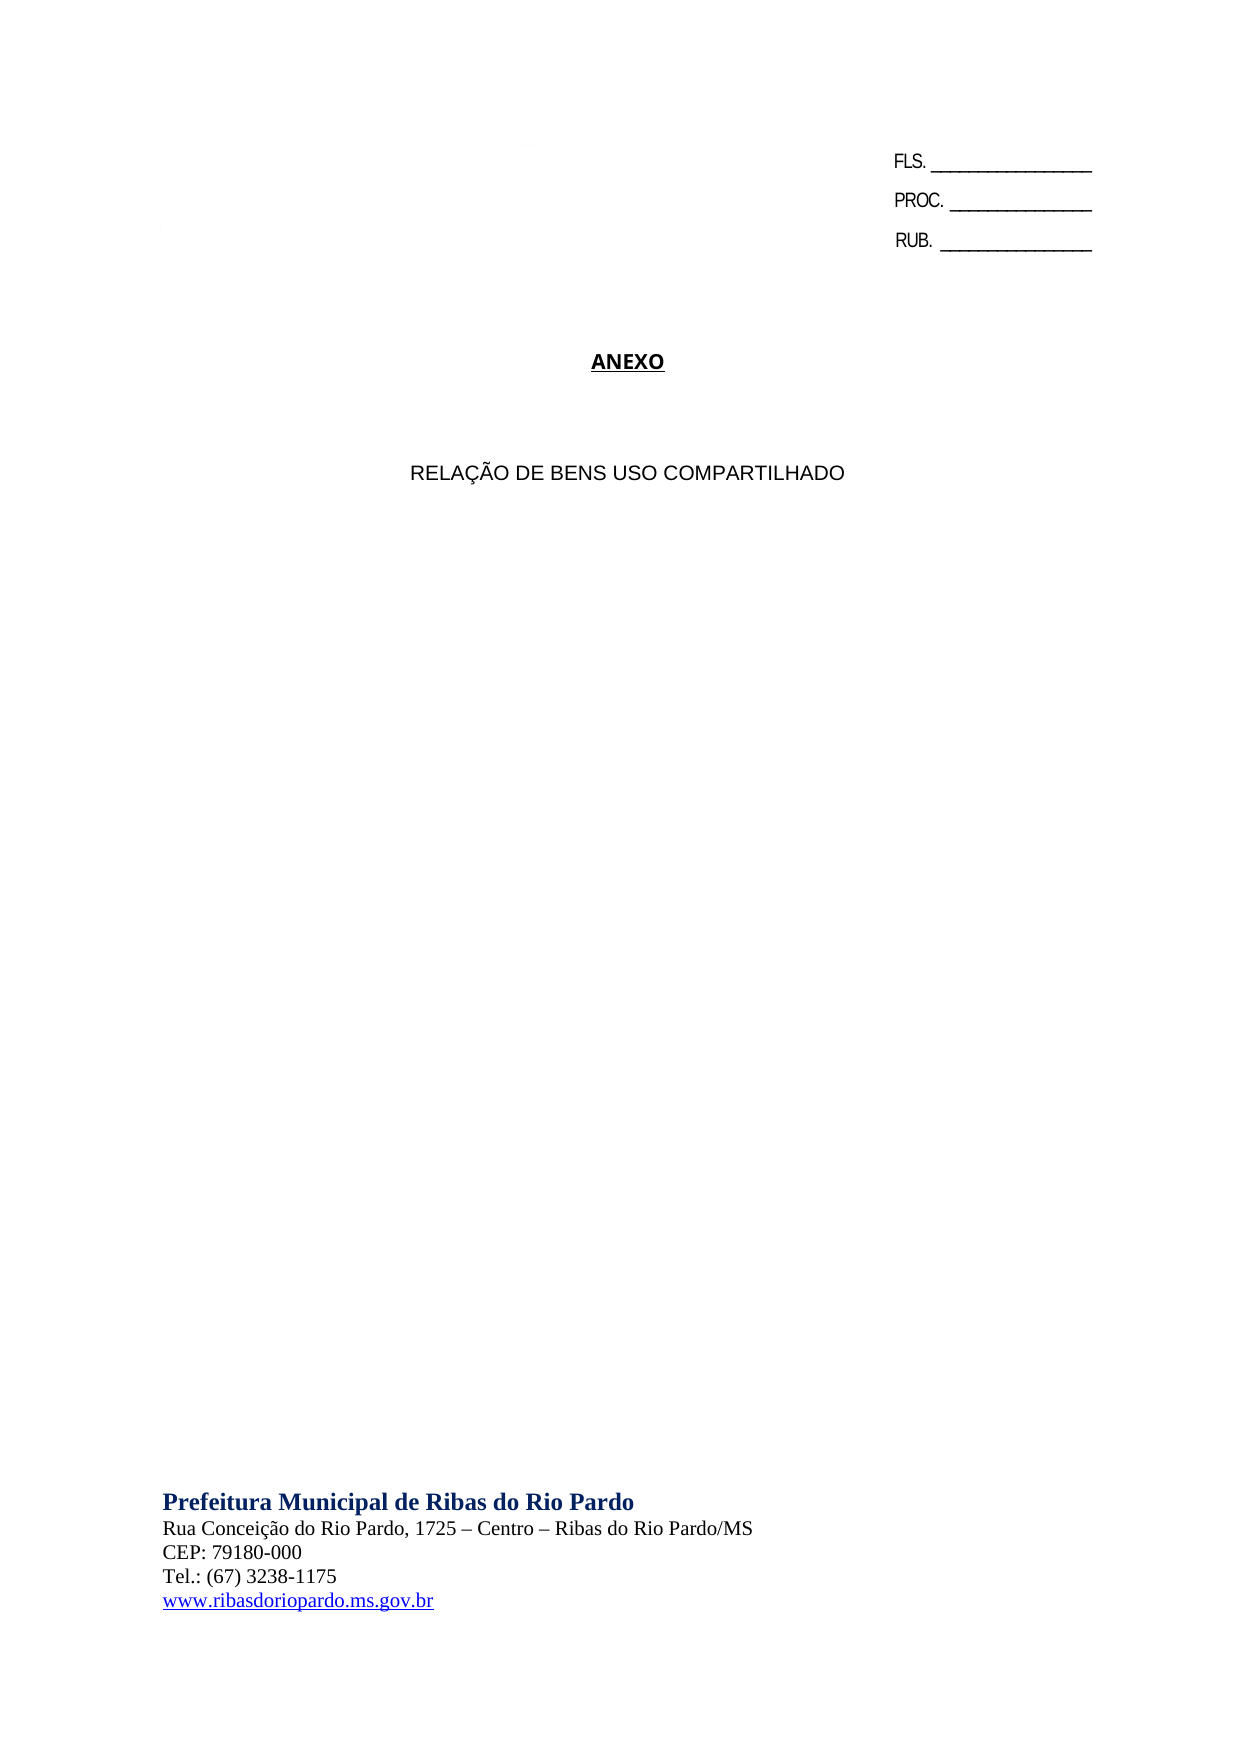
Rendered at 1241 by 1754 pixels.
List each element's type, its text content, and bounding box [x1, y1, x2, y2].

picture [157, 140, 603, 264]
text ANEXO [162, 347, 1093, 375]
text RELAÇÃO DE BENS USO COMPARTILHADO [162, 461, 1093, 484]
